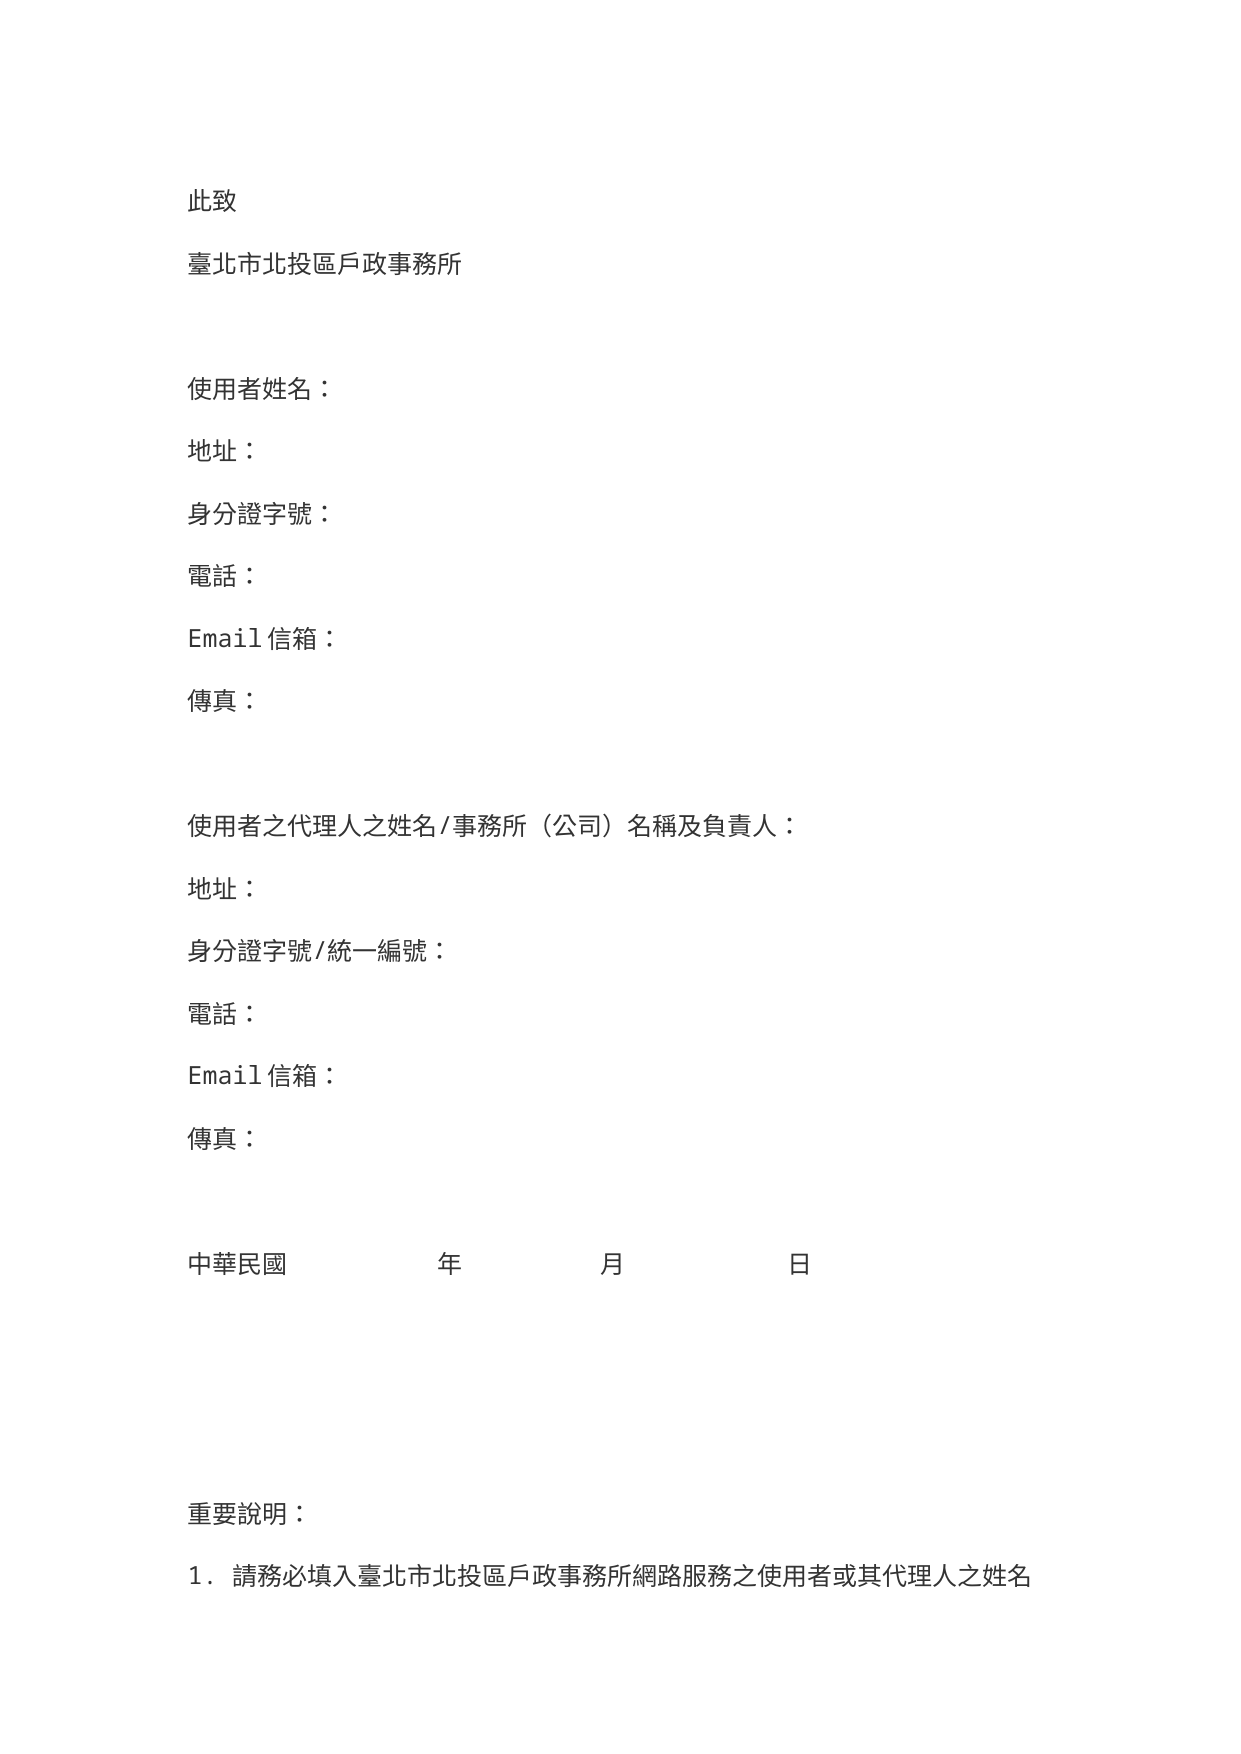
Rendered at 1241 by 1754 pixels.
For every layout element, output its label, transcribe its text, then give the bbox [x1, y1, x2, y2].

text 中華民國 年 月 日 [187, 1221, 1053, 1283]
text 使用者姓名： 地址： 身分證字號： 電話： Email信箱： 傳真： [187, 346, 1053, 721]
text 此致 臺北市北投區戶政事務所 [187, 158, 1053, 283]
text 重要說明： 1. 請務必填入臺北市北投區戶政事務所網路服務之使用者或其代理人之姓名 [187, 1471, 1053, 1596]
text 使用者之代理人之姓名/事務所（公司）名稱及負責人： 地址： 身分證字號/統一編號： 電話： Email信箱： 傳真： [187, 783, 1053, 1158]
